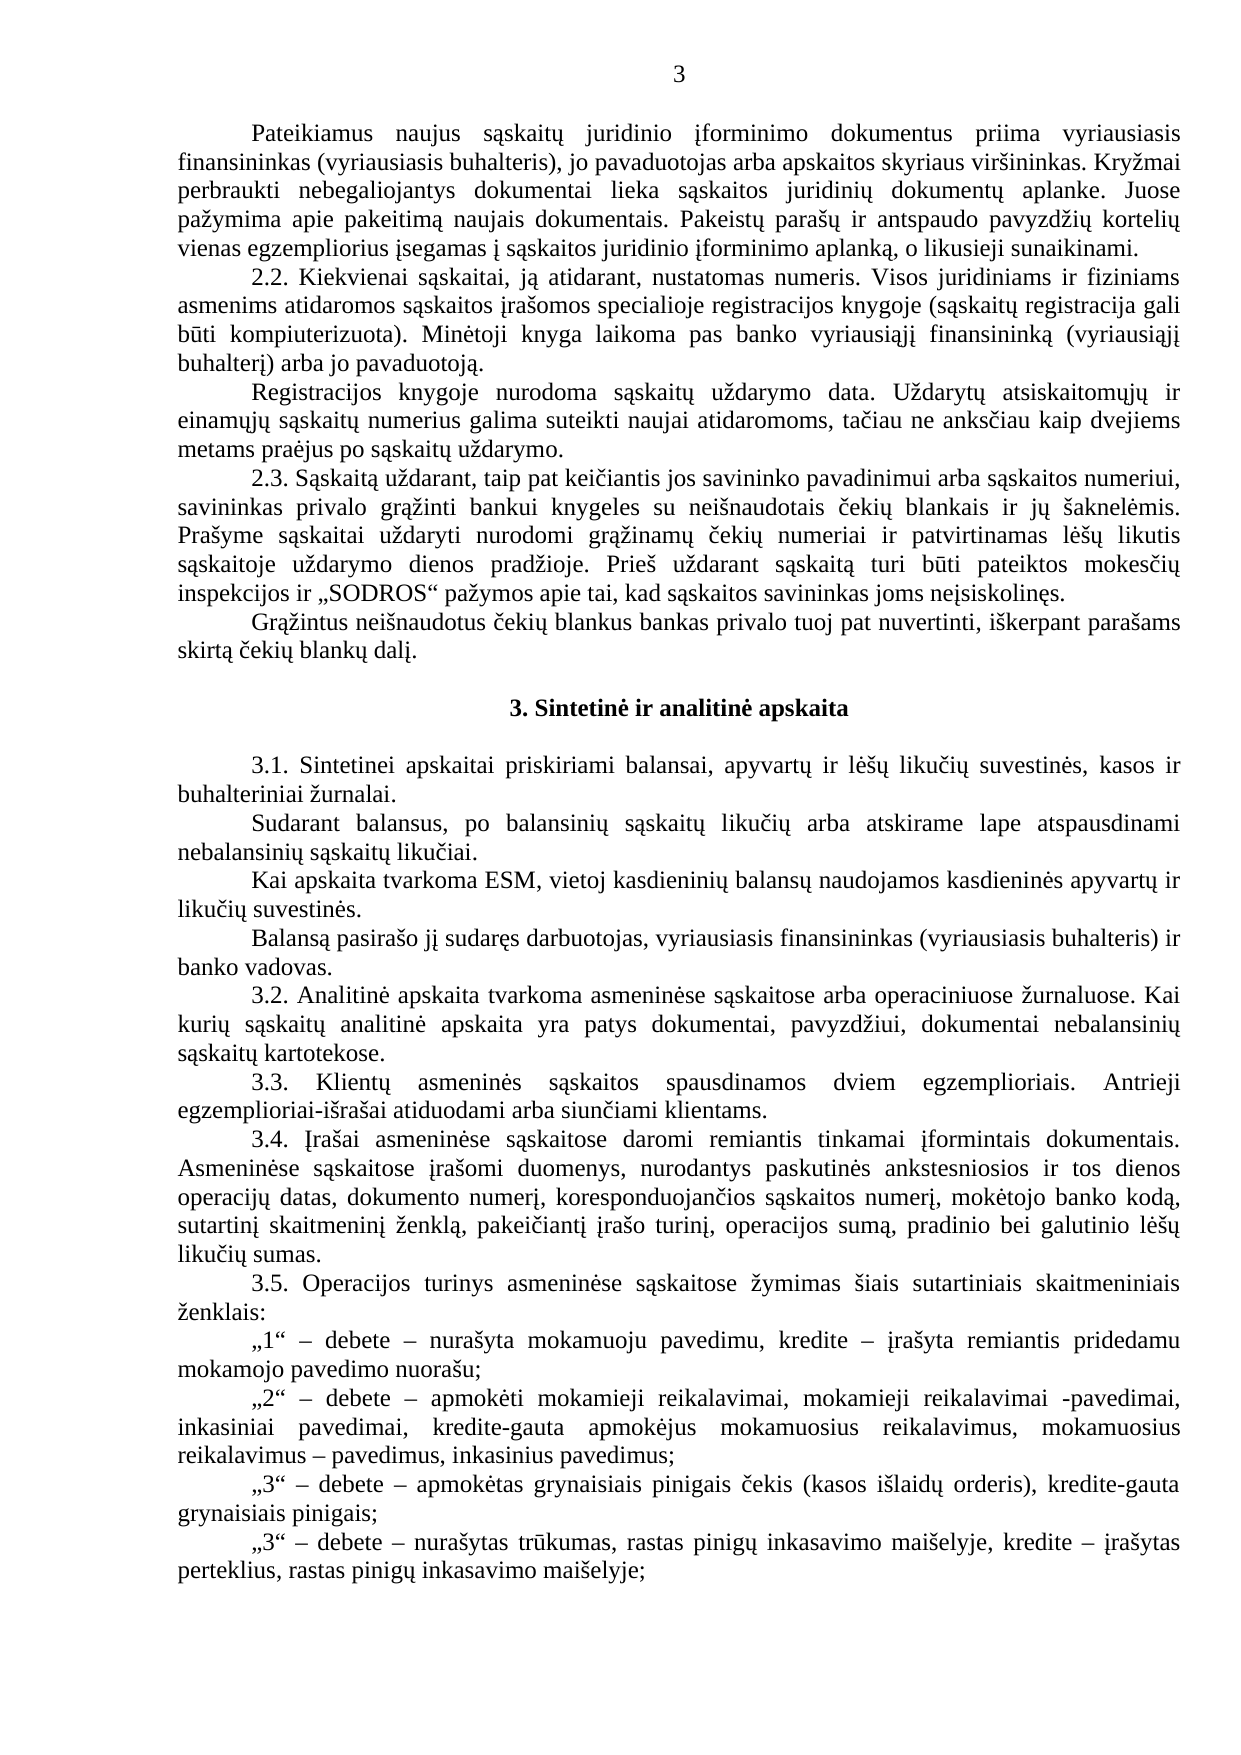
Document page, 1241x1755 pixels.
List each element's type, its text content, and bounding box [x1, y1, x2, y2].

text 3.5. Operacijos turinys asmeninėse sąskaitose žymimas šiais sutartiniais skaitmeniniais ženklais: [177, 1268, 1181, 1326]
text 2.3. Sąskaitą uždarant, taip pat keičiantis jos savininko pavadinimui arba sąskaitos numeriui, savininkas privalo grąžinti bankui knygeles su neišnaudotais čekių blankais ir jų šaknelėmis. Prašyme sąskaitai uždaryti nurodomi grąžinamų čekių numeriai ir patvirtinamas lėšų likutis sąskaitoje uždarymo dienos pradžioje. Prieš uždarant sąskaitą turi būti pateiktos mokesčių inspekcijos ir „SODROS“ pažymos apie tai, kad sąskaitos savininkas joms neįsiskolinęs. [177, 463, 1181, 607]
text Registracijos knygoje nurodoma sąskaitų uždarymo data. Uždarytų atsiskaitomųjų ir einamųjų sąskaitų numerius galima suteikti naujai atidaromoms, tačiau ne anksčiau kaip dvejiems metams praėjus po sąskaitų uždarymo. [177, 377, 1181, 463]
text „2“ – debete – apmokėti mokamieji reikalavimai, mokamieji reikalavimai -pavedimai, inkasiniai pavedimai, kredite-gauta apmokėjus mokamuosius reikalavimus, mokamuosius reikalavimus – pavedimus, inkasinius pavedimus; [177, 1383, 1181, 1469]
text 3. Sintetinė ir analitinė apskaita [177, 693, 1181, 722]
text 3.4. Įrašai asmeninėse sąskaitose daromi remiantis tinkamai įformintais dokumentais. Asmeninėse sąskaitose įrašomi duomenys, nurodantys paskutinės ankstesniosios ir tos dienos operacijų datas, dokumento numerį, koresponduojančios sąskaitos numerį, mokėtojo banko kodą, sutartinį skaitmeninį ženklą, pakeičiantį įrašo turinį, operacijos sumą, pradinio bei galutinio lėšų likučių sumas. [177, 1124, 1181, 1268]
text 3.2. Analitinė apskaita tvarkoma asmeninėse sąskaitose arba operaciniuose žurnaluose. Kai kurių sąskaitų analitinė apskaita yra patys dokumentai, pavyzdžiui, dokumentai nebalansinių sąskaitų kartotekose. [177, 981, 1181, 1067]
text 3.3. Klientų asmeninės sąskaitos spausdinamos dviem egzemplioriais. Antrieji egzemplioriai-išrašai atiduodami arba siunčiami klientams. [177, 1067, 1181, 1124]
text „1“ – debete – nurašyta mokamuoju pavedimu, kredite – įrašyta remiantis pridedamu mokamojo pavedimo nuorašu; [177, 1326, 1181, 1383]
text Balansą pasirašo jį sudaręs darbuotojas, vyriausiasis finansininkas (vyriausiasis buhalteris) ir banko vadovas. [177, 923, 1181, 981]
text „3“ – debete – nurašytas trūkumas, rastas pinigų inkasavimo maišelyje, kredite – įrašytas perteklius, rastas pinigų inkasavimo maišelyje; [177, 1527, 1181, 1584]
text 3.1. Sintetinei apskaitai priskiriami balansai, apyvartų ir lėšų likučių suvestinės, kasos ir buhalteriniai žurnalai. [177, 751, 1181, 808]
text 2.2. Kiekvienai sąskaitai, ją atidarant, nustatomas numeris. Visos juridiniams ir fiziniams asmenims atidaromos sąskaitos įrašomos specialioje registracijos knygoje (sąskaitų registracija gali būti kompiuterizuota). Minėtoji knyga laikoma pas banko vyriausiąjį finansininką (vyriausiąjį buhalterį) arba jo pavaduotoją. [177, 262, 1181, 377]
text Kai apskaita tvarkoma ESM, vietoj kasdieninių balansų naudojamos kasdieninės apyvartų ir likučių suvestinės. [177, 866, 1181, 923]
text Sudarant balansus, po balansinių sąskaitų likučių arba atskirame lape atspausdinami nebalansinių sąskaitų likučiai. [177, 808, 1181, 866]
text Pateikiamus naujus sąskaitų juridinio įforminimo dokumentus priima vyriausiasis finansininkas (vyriausiasis buhalteris), jo pavaduotojas arba apskaitos skyriaus viršininkas. Kryžmai perbraukti nebegaliojantys dokumentai lieka sąskaitos juridinių dokumentų aplanke. Juose pažymima apie pakeitimą naujais dokumentais. Pakeistų parašų ir antspaudo pavyzdžių kortelių vienas egzempliorius įsegamas į sąskaitos juridinio įforminimo aplanką, o likusieji sunaikinami. [177, 118, 1181, 262]
text „3“ – debete – apmokėtas grynaisiais pinigais čekis (kasos išlaidų orderis), kredite-gauta grynaisiais pinigais; [177, 1469, 1181, 1527]
text Grąžintus neišnaudotus čekių blankus bankas privalo tuoj pat nuvertinti, iškerpant parašams skirtą čekių blankų dalį. [177, 607, 1181, 664]
